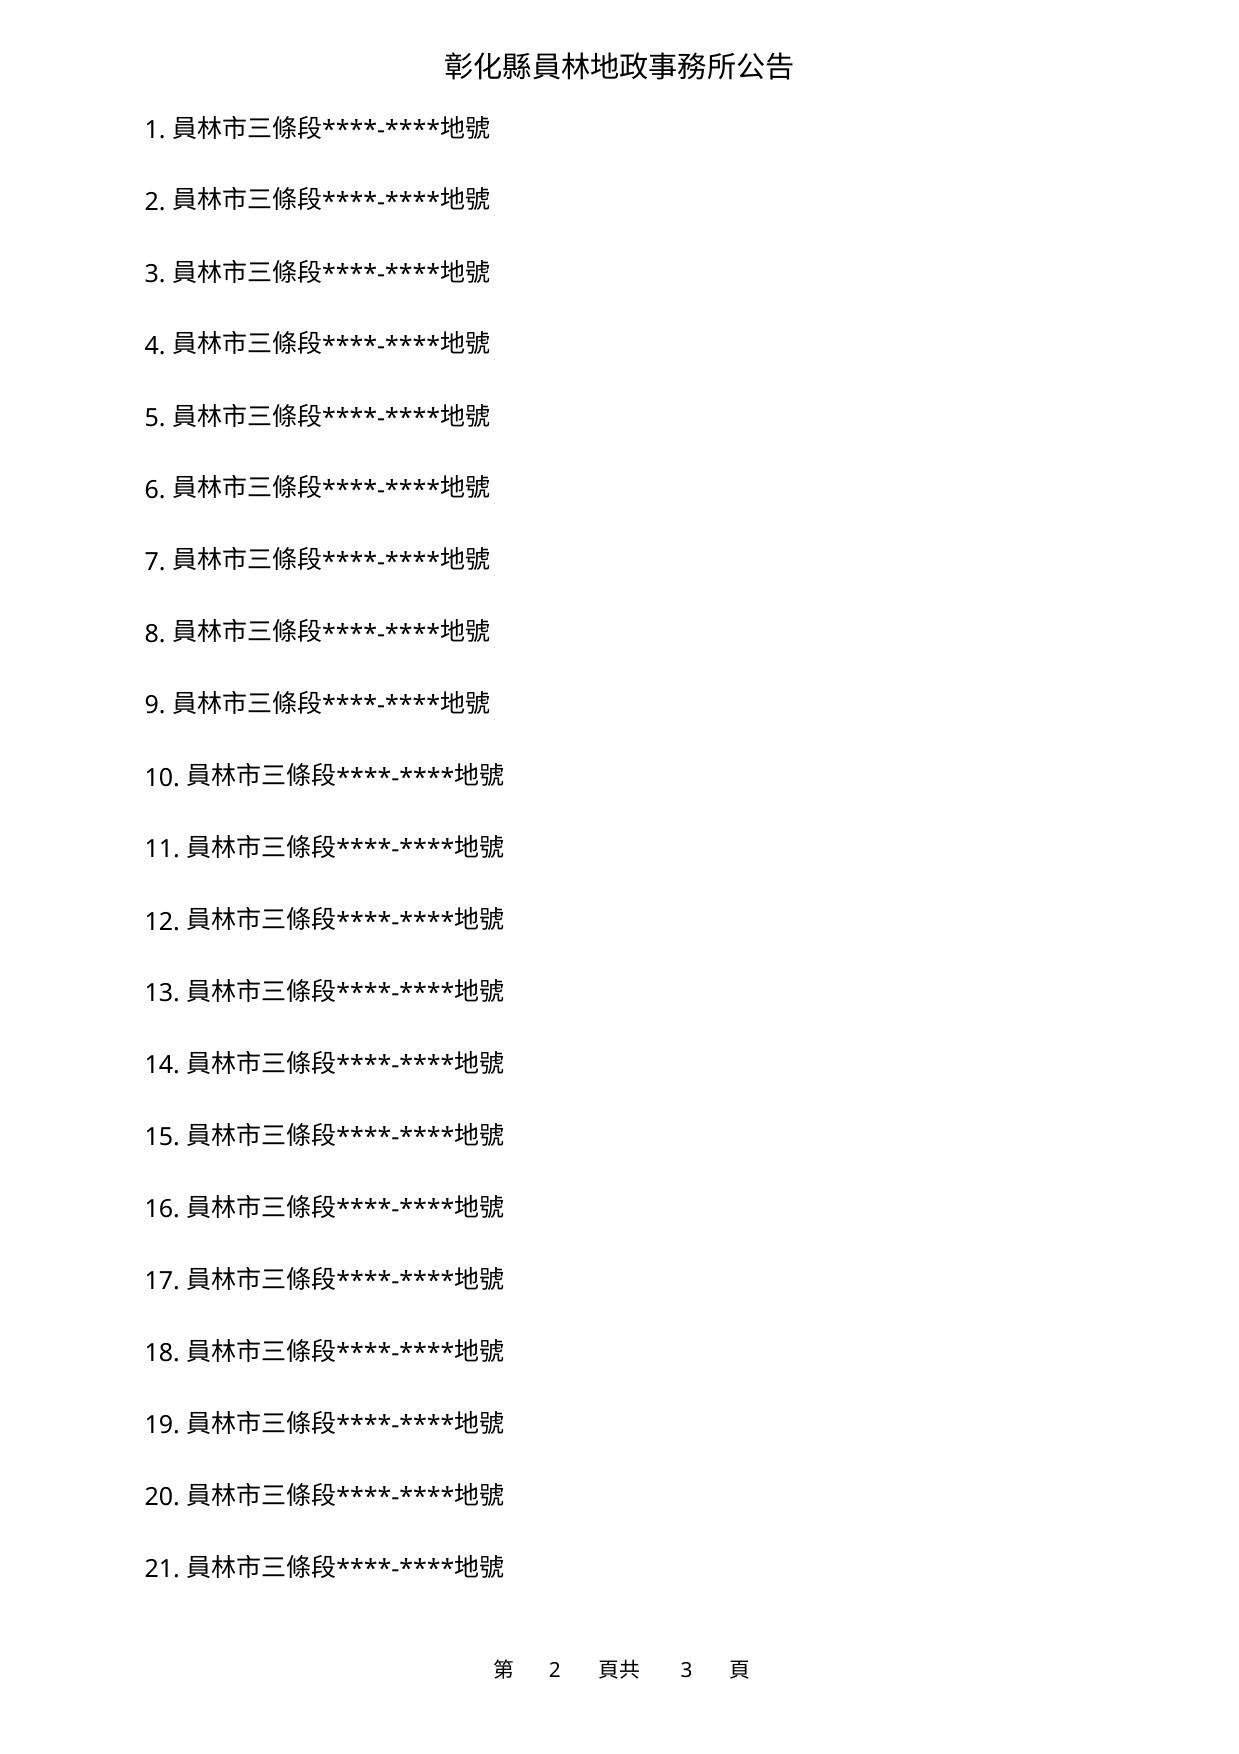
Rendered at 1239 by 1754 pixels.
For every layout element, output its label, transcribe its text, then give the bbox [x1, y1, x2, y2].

table_cell [585, 1606, 653, 1649]
table_cell [0, 1390, 62, 1462]
table_cell 9. 員林市三條段****-****地號 [62, 670, 1177, 742]
table_cell [0, 1318, 62, 1390]
table_cell [0, 598, 62, 670]
table_cell [0, 1534, 62, 1606]
table_cell 11. 員林市三條段****-****地號 [62, 814, 1177, 886]
table_cell 15. 員林市三條段****-****地號 [62, 1102, 1177, 1174]
table_cell [1177, 1650, 1239, 1690]
table_cell 16. 員林市三條段****-****地號 [62, 1174, 1177, 1246]
table_header [483, 0, 523, 41]
table_header [585, 0, 653, 41]
table_cell 13. 員林市三條段****-****地號 [62, 958, 1177, 1030]
table_cell [1177, 886, 1239, 958]
table_cell 20. 員林市三條段****-****地號 [62, 1462, 1177, 1534]
table_cell [653, 1606, 719, 1649]
table_cell [1177, 310, 1239, 382]
table_cell [0, 454, 62, 526]
table_cell [1177, 814, 1239, 886]
table_cell [1177, 95, 1239, 166]
table_cell [1177, 958, 1239, 1030]
table_header [524, 0, 585, 41]
table_cell [0, 526, 62, 598]
table_cell [0, 670, 62, 742]
table_cell 3 [653, 1650, 719, 1690]
table_cell [0, 1246, 62, 1318]
table_cell [1177, 41, 1239, 94]
table_cell [1177, 1102, 1239, 1174]
table_cell [1177, 1606, 1239, 1649]
table_cell [760, 1606, 1177, 1649]
table_cell [0, 310, 62, 382]
table_cell [1177, 1390, 1239, 1462]
table_cell [0, 95, 62, 166]
table_cell 4. 員林市三條段****-****地號 [62, 310, 1177, 382]
table_cell 18. 員林市三條段****-****地號 [62, 1318, 1177, 1390]
table_cell [1177, 526, 1239, 598]
table_cell 6. 員林市三條段****-****地號 [62, 454, 1177, 526]
table_cell 頁共 [585, 1650, 653, 1690]
table_cell [0, 383, 62, 454]
table_cell [1177, 239, 1239, 310]
table_cell 19. 員林市三條段****-****地號 [62, 1390, 1177, 1462]
table_cell [1177, 1174, 1239, 1246]
table_cell [0, 1030, 62, 1102]
table_header [760, 0, 1177, 41]
table_cell [0, 1462, 62, 1534]
table_cell [1177, 454, 1239, 526]
table_cell 21. 員林市三條段****-****地號 [62, 1534, 1177, 1606]
table_cell 3. 員林市三條段****-****地號 [62, 239, 1177, 310]
table_cell 7. 員林市三條段****-****地號 [62, 526, 1177, 598]
table_cell [1177, 1030, 1239, 1102]
table_cell [1177, 1246, 1239, 1318]
table_cell [483, 1606, 523, 1649]
table_cell [524, 1606, 585, 1649]
table_header [0, 0, 62, 41]
table_header [653, 0, 719, 41]
table_header [1177, 0, 1239, 41]
table_cell 14. 員林市三條段****-****地號 [62, 1030, 1177, 1102]
table_header [720, 0, 760, 41]
table_cell [0, 239, 62, 310]
table_cell 彰化縣員林地政事務所公告 [62, 41, 1177, 94]
table_cell [0, 41, 62, 94]
table_cell [0, 742, 62, 814]
table_cell [62, 1650, 483, 1690]
table_cell [1177, 1462, 1239, 1534]
table_cell 第 [483, 1650, 523, 1690]
table_cell [0, 958, 62, 1030]
table_cell 1. 員林市三條段****-****地號 [62, 95, 1177, 166]
table_cell [1177, 166, 1239, 238]
table_cell 2 [524, 1650, 585, 1690]
table_cell [0, 166, 62, 238]
table_cell [1177, 670, 1239, 742]
table_cell [1177, 742, 1239, 814]
table_cell [720, 1606, 760, 1649]
table_cell [760, 1650, 1177, 1690]
table_cell [0, 814, 62, 886]
table_cell 8. 員林市三條段****-****地號 [62, 598, 1177, 670]
table_cell [1177, 1318, 1239, 1390]
table_cell [0, 1606, 62, 1649]
table_cell [1177, 383, 1239, 454]
table_cell 5. 員林市三條段****-****地號 [62, 383, 1177, 454]
table_cell [0, 1102, 62, 1174]
table_cell 2. 員林市三條段****-****地號 [62, 166, 1177, 238]
table_cell [0, 886, 62, 958]
table_cell [0, 1174, 62, 1246]
table_cell [1177, 598, 1239, 670]
table_cell 10. 員林市三條段****-****地號 [62, 742, 1177, 814]
table_cell 頁 [720, 1650, 760, 1690]
table_cell [1177, 1534, 1239, 1606]
table_cell 12. 員林市三條段****-****地號 [62, 886, 1177, 958]
table_cell 17. 員林市三條段****-****地號 [62, 1246, 1177, 1318]
table_header [62, 0, 483, 41]
table_cell [0, 1650, 62, 1690]
table_cell [62, 1606, 483, 1649]
